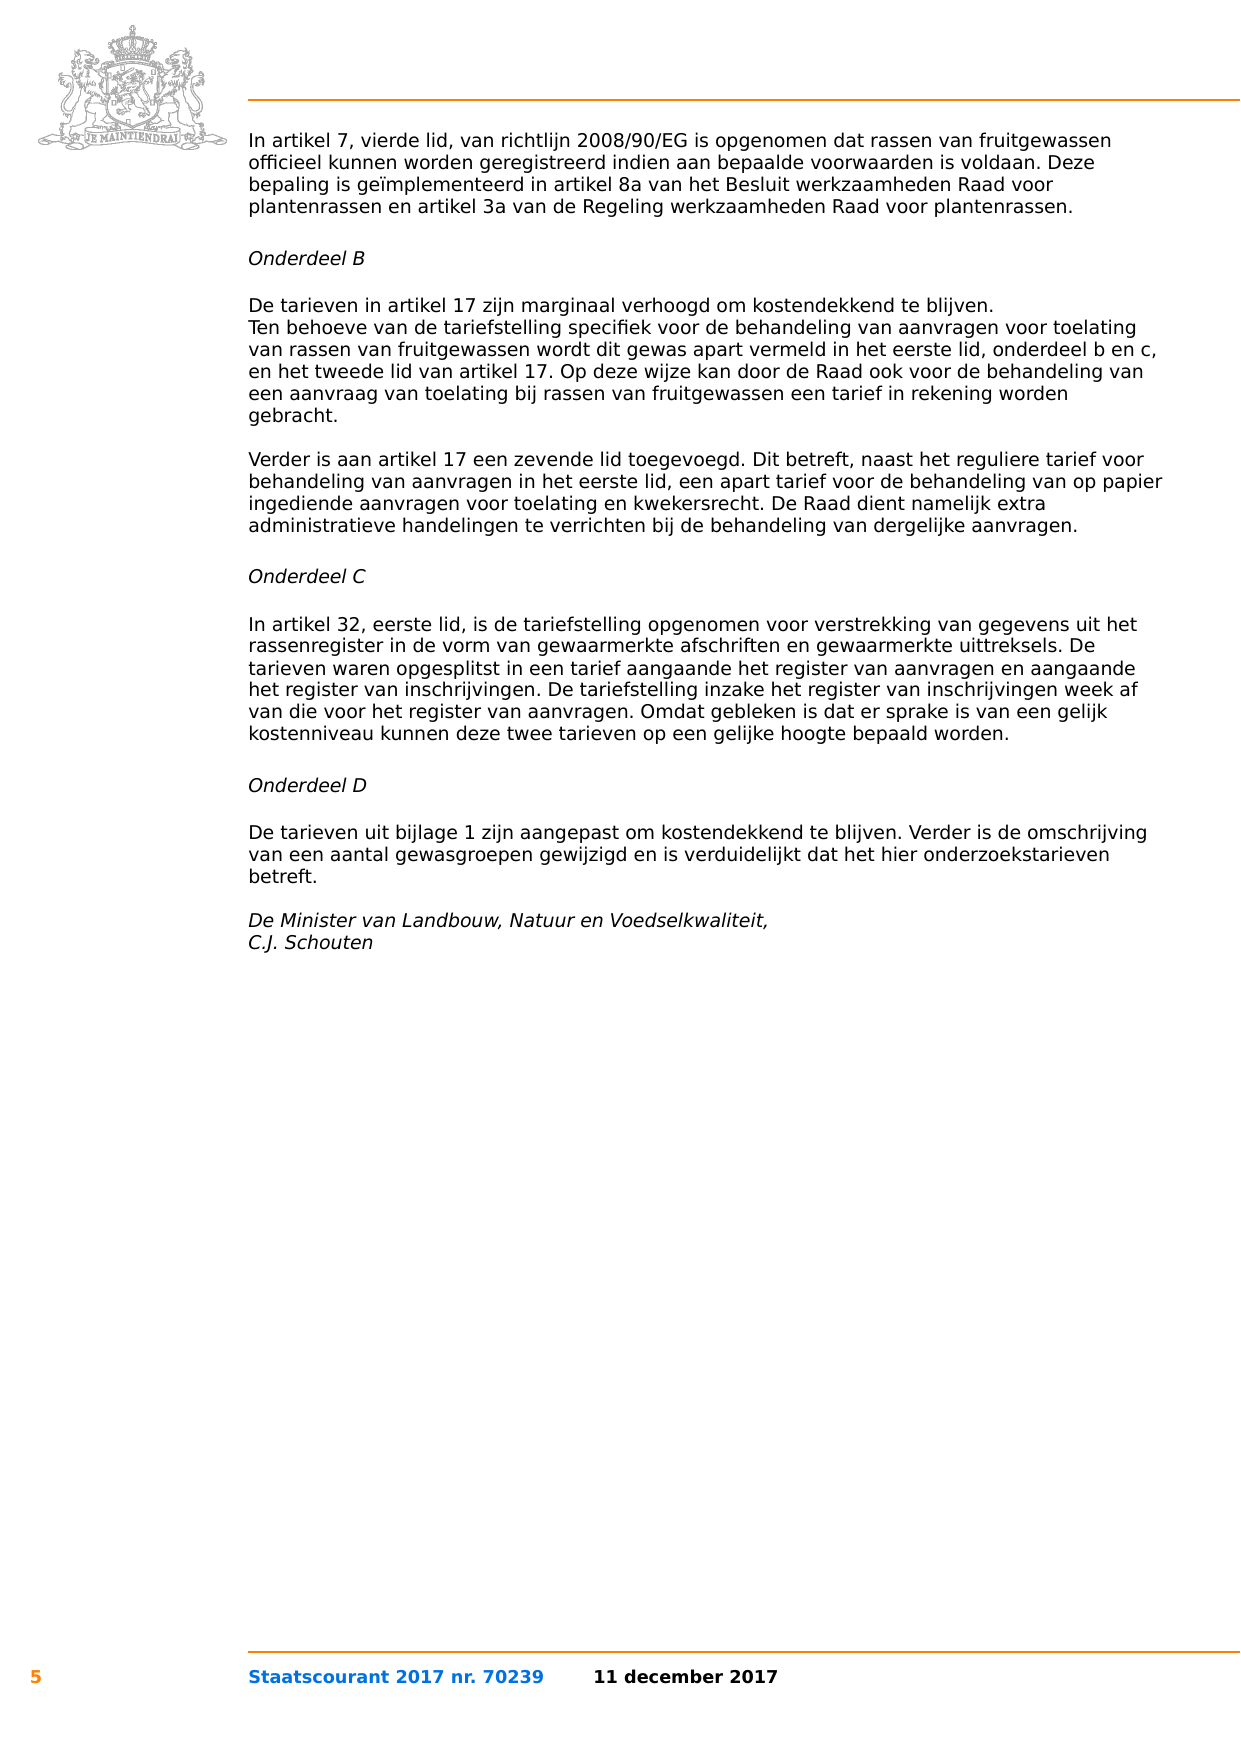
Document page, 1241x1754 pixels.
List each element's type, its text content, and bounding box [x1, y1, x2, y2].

text In artikel 7, vierde lid, van richtlijn 2008/90/EG is opgenomen dat rassen van fruitgewassen officieel kunnen worden geregistreerd indien aan bepaalde voorwaarden is voldaan. Deze bepaling is geïmplementeerd in artikel 8a van het Besluit werkzaamheden Raad voor plantenrassen en artikel 3a van de Regeling werkzaamheden Raad voor plantenrassen. [248, 130, 1163, 218]
text De tarieven in artikel 17 zijn marginaal verhoogd om kostendekkend te blijven. [248, 295, 1163, 317]
text De tarieven uit bijlage 1 zijn aangepast om kostendekkend te blijven. Verder is de omschrijving van een aantal gewasgroepen gewijzigd en is verduidelijkt dat het hier onderzoekstarieven betreft. [248, 822, 1163, 888]
subtitle Onderdeel D [248, 775, 1163, 797]
text Verder is aan artikel 17 een zevende lid toegevoegd. Dit betreft, naast het reguliere tarief voor behandeling van aanvragen in het eerste lid, een apart tarief voor de behandeling van op papier ingediende aanvragen voor toelating en kwekersrecht. De Raad dient namelijk extra administratieve handelingen te verrichten bij de behandeling van dergelijke aanvragen. [248, 448, 1163, 536]
picture [38, 25, 227, 150]
text In artikel 32, eerste lid, is de tariefstelling opgenomen voor verstrekking van gegevens uit het rassenregister in de vorm van gewaarmerkte afschriften en gewaarmerkte uittreksels. De tarieven waren opgesplitst in een tarief aangaande het register van aanvragen en aangaande het register van inschrijvingen. De tariefstelling inzake het register van inschrijvingen week af van die voor het register van aanvragen. Omdat gebleken is dat er sprake is van een gelijk kostenniveau kunnen deze twee tarieven op een gelijke hoogte bepaald worden. [248, 613, 1163, 745]
text De Minister van Landbouw, Natuur en Voedselkwaliteit, C.J. Schouten [248, 910, 1163, 954]
text Ten behoeve van de tariefstelling specifiek voor de behandeling van aanvragen voor toelating van rassen van fruitgewassen wordt dit gewas apart vermeld in het eerste lid, onderdeel b en c, en het tweede lid van artikel 17. Op deze wijze kan door de Raad ook voor de behandeling van een aanvraag van toelating bij rassen van fruitgewassen een tarief in rekening worden gebracht. [248, 317, 1163, 427]
subtitle Onderdeel B [248, 248, 1163, 270]
subtitle Onderdeel C [248, 566, 1163, 588]
